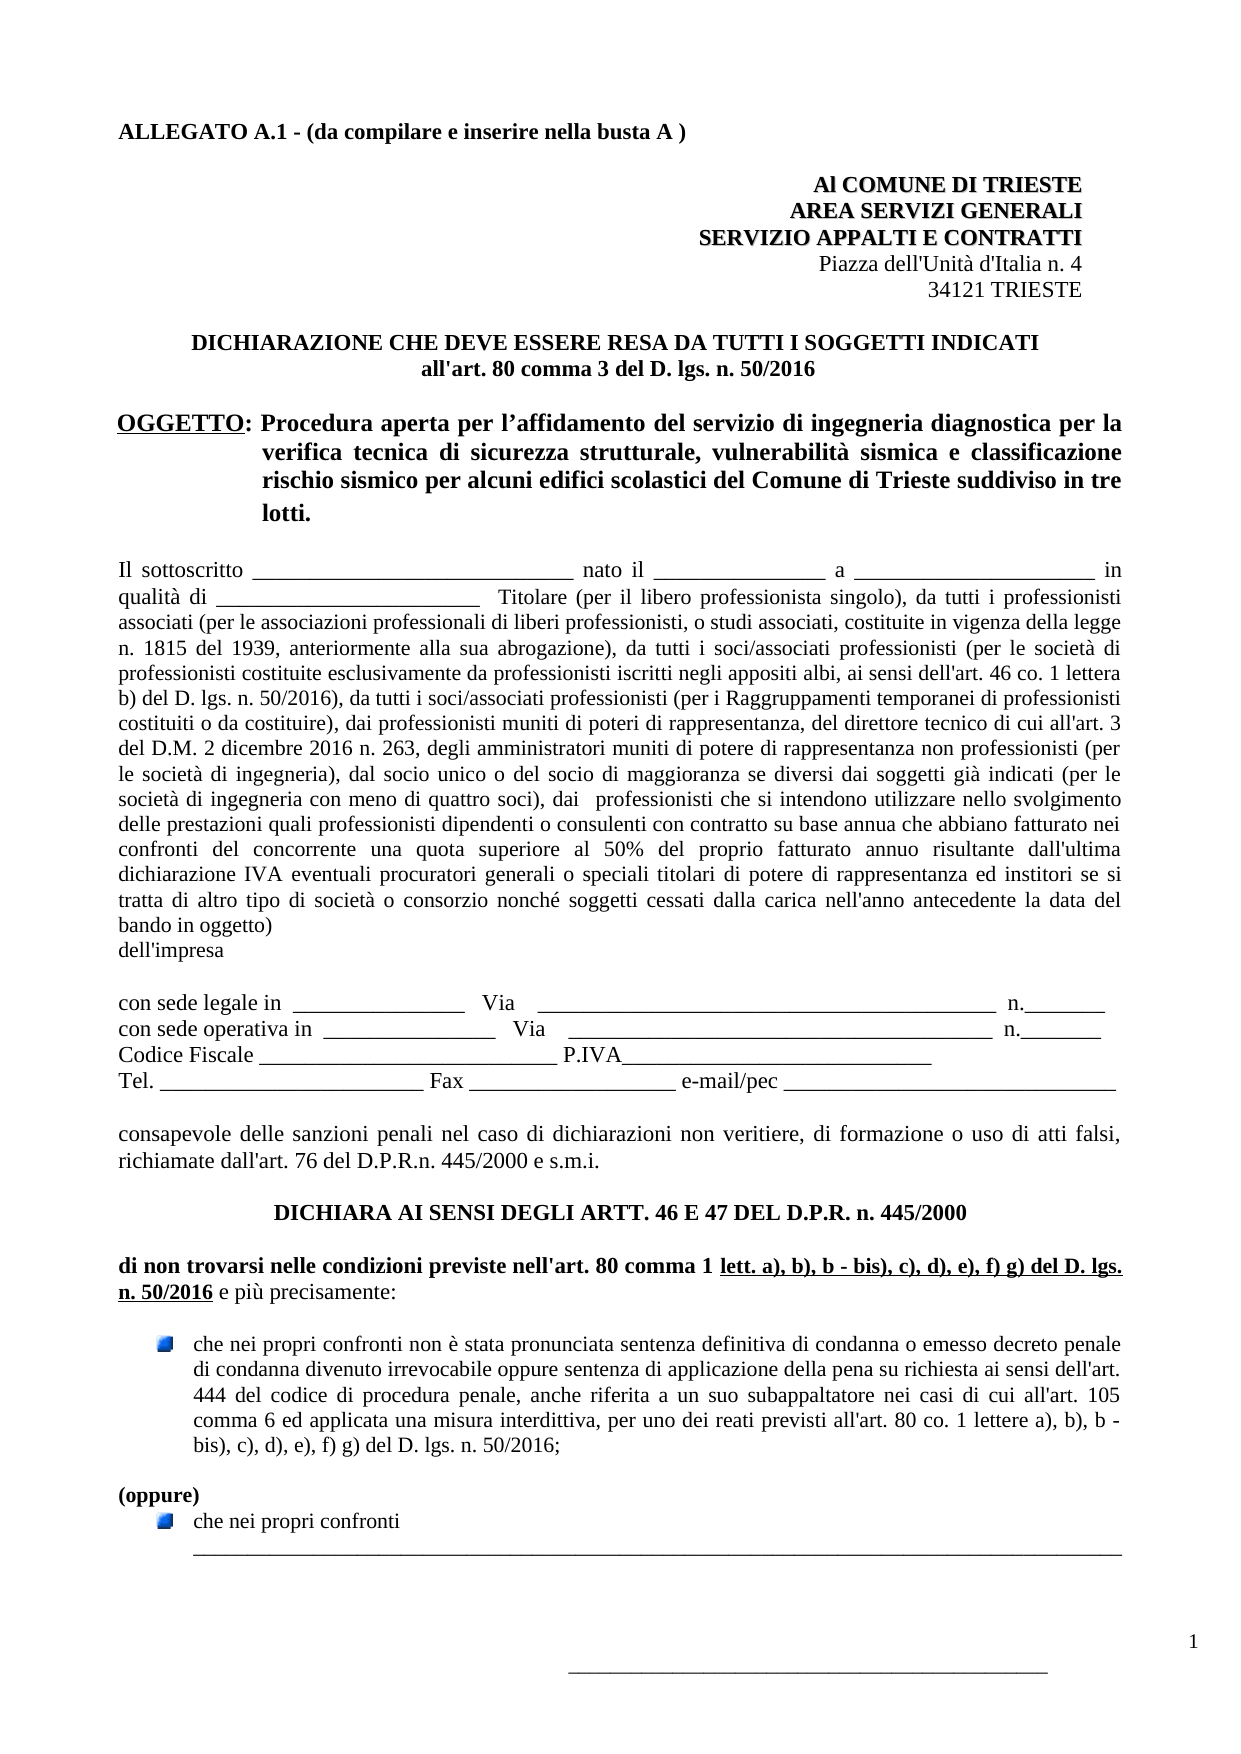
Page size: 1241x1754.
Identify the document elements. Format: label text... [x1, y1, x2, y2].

text Il sottoscritto ____________________________ nato il _______________ a _____________________ in qualità di _______________________ Titolare (per il libero professionista singolo), da tutti i professionisti associati (per le associazioni professionali di liberi professionisti, o studi associati, costituite in vigenza della legge n. 1815 del 1939, anteriormente alla sua abrogazione), da tutti i soci/associati professionisti (per le società di professionisti costituite esclusivamente da professionisti iscritti negli appositi albi, ai sensi dell'art. 46 co. 1 lettera b) del D. lgs. n. 50/2016), da tutti i soci/associati professionisti (per i Raggruppamenti temporanei di professionisti costituiti o da costituire), dai professionisti muniti di poteri di rappresentanza, del direttore tecnico di cui all'art. 3 del D.M. 2 dicembre 2016 n. 263, degli amministratori muniti di potere di rappresentanza non professionisti (per le società di ingegneria), dal socio unico o del socio di maggioranza se diversi dai soggetti già indicati (per le società di ingegneria con meno di quattro soci), dai professionisti che si intendono utilizzare nello svolgimento delle prestazioni quali professionisti dipendenti o consulenti con contratto su base annua che abbiano fatturato nei confronti del concorrente una quota superiore al 50% del proprio fatturato annuo risultante dall'ultima dichiarazione IVA eventuali procuratori generali o speciali titolari di potere di rappresentanza ed institori se si tratta di altro tipo di società o consorzio nonché soggetti cessati dalla carica nell'anno antecedente la data del bando in oggetto) [118, 557, 1123, 937]
text ALLEGATO A.1 - (da compilare e inserire nella busta A ) [118, 118, 1123, 144]
text Al COMUNE DI TRIESTE [118, 171, 1082, 197]
text OGGETTO: Procedura aperta per l’affidamento del servizio di ingegneria diagnostica per la verifica tecnica di sicurezza strutturale, vulnerabilità sismica e classificazione rischio sismico per alcuni edifici scolastici del Comune di Trieste suddiviso in tre lotti. [117, 408, 1123, 528]
text all'art. 80 comma 3 del D. lgs. n. 50/2016 [120, 355, 1117, 382]
list che nei propri confronti non è stata pronunciata sentenza definitiva di condanna o emesso decreto penale di condanna divenuto irrevocabile oppure sentenza di applicazione della pena su richiesta ai sensi dell'art. 444 del codice di procedura penale, anche riferita a un suo subappaltatore nei casi di cui all'art. 105 comma 6 ed applicata una misura interdittiva, per uno dei reati previsti all'art. 80 co. 1 lettere a), b), b - bis), c), d), e), f) g) del D. lgs. n. 50/2016; [156, 1331, 1123, 1457]
text Codice Fiscale __________________________ P.IVA___________________________ [118, 1041, 1123, 1068]
text di non trovarsi nelle condizioni previste nell'art. 80 comma 1 lett. a), b), b - bis), c), d), e), f) g) del D. lgs. n. 50/2016 e più precisamente: [118, 1252, 1123, 1305]
list che nei propri confronti _____________________________________________________________________________________ [156, 1508, 1123, 1558]
picture [156, 1512, 173, 1529]
text 34121 TRIESTE [118, 276, 1082, 303]
text con sede operativa in _______________ Via _____________________________________ n._______ [118, 1015, 1123, 1041]
text consapevole delle sanzioni penali nel caso di dichiarazioni non veritiere, di formazione o uso di atti falsi, richiamate dall'art. 76 del D.P.R.n. 445/2000 e s.m.i. [118, 1120, 1123, 1173]
text SERVIZIO APPALTI E CONTRATTI [118, 223, 1082, 250]
text DICHIARA AI SENSI DEGLI ARTT. 46 E 47 DEL D.P.R. n. 445/2000 [118, 1199, 1123, 1226]
text dell'impresa [118, 937, 1123, 962]
text Piazza dell'Unità d'Italia n. 4 [118, 250, 1082, 276]
picture [156, 1335, 173, 1352]
text con sede legale in _______________ Via ________________________________________ n._______ [118, 988, 1123, 1015]
text DICHIARAZIONE CHE DEVE ESSERE RESA DA TUTTI I SOGGETTI INDICATI [120, 329, 1117, 355]
text (oppure) [118, 1482, 1123, 1508]
text Tel. _______________________ Fax __________________ e-mail/pec _____________________________ [118, 1068, 1123, 1094]
text AREA SERVIZI GENERALI [118, 197, 1082, 223]
